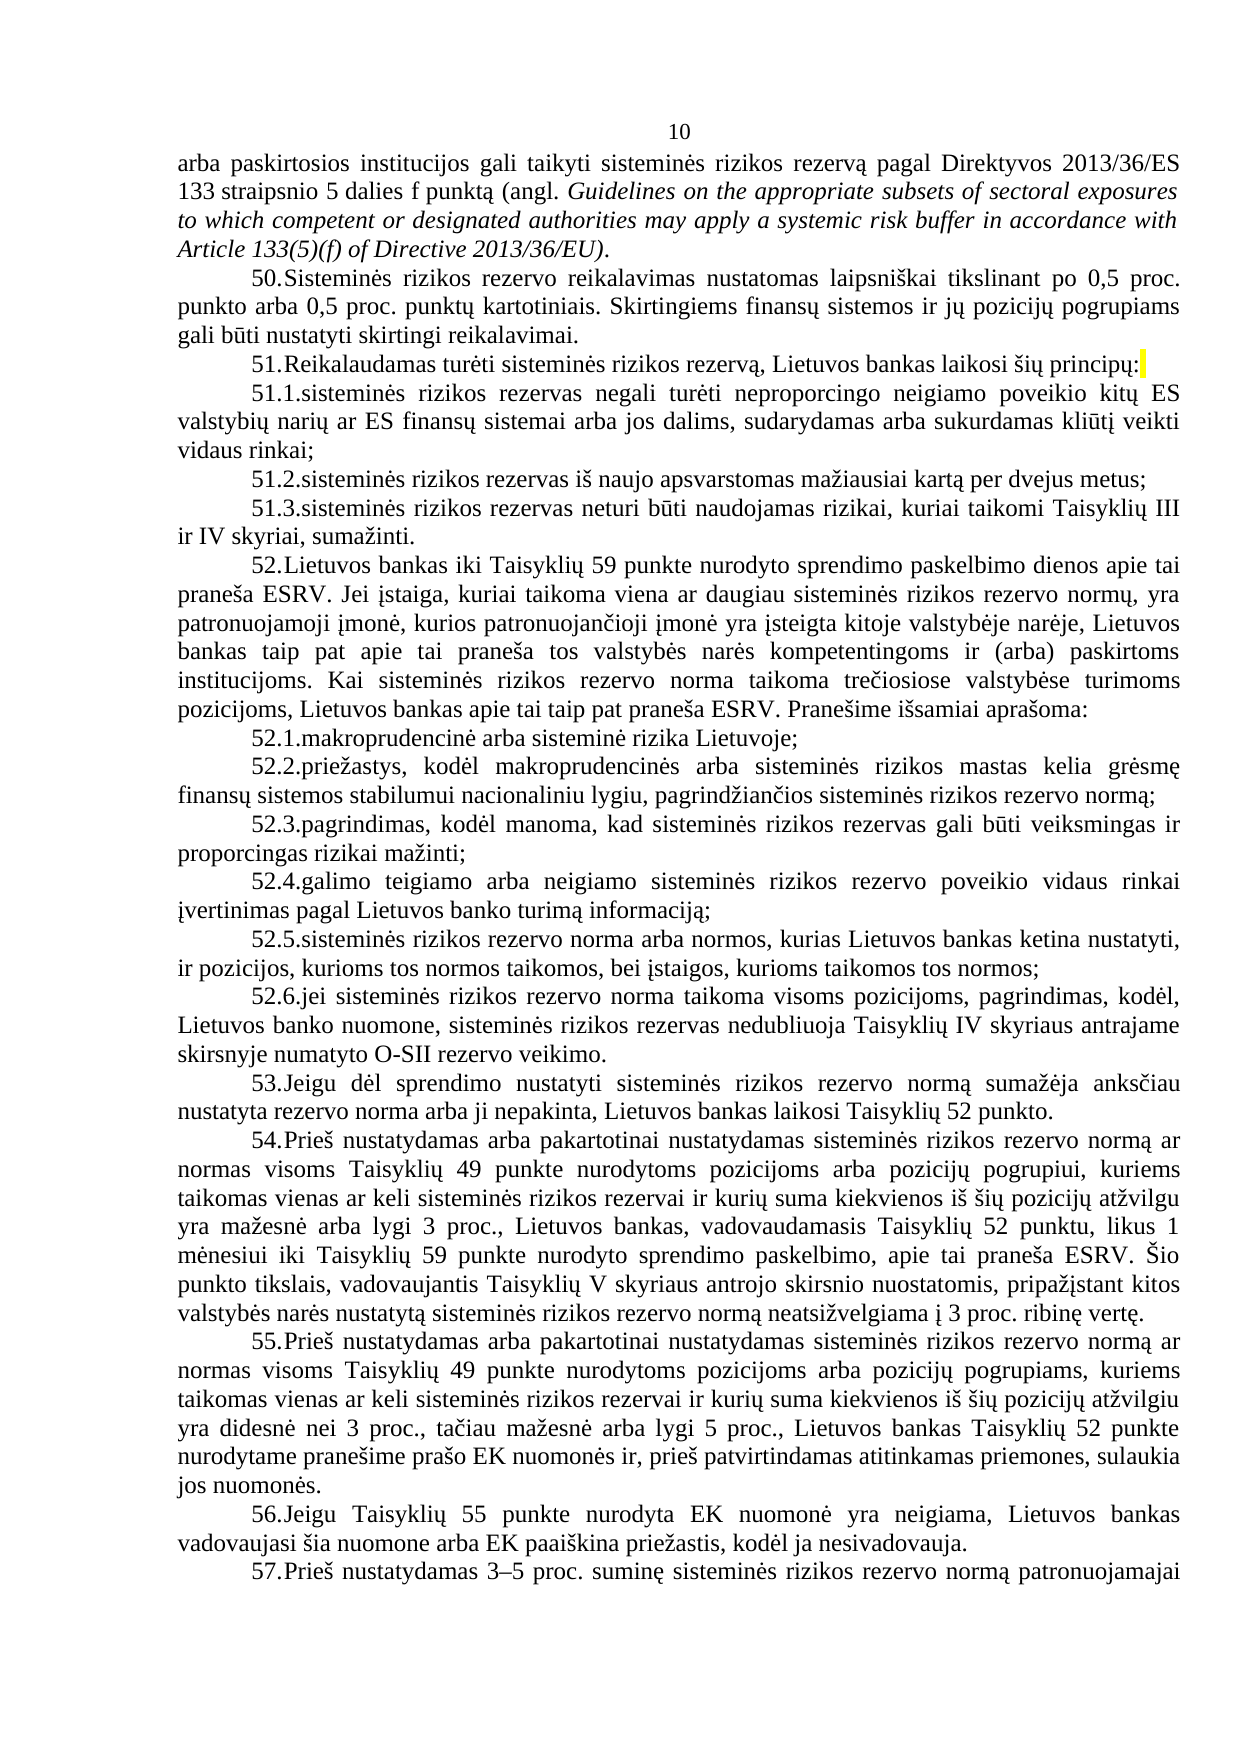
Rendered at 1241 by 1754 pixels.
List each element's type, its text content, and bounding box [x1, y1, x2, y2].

text 51.2. sisteminės rizikos rezervas iš naujo apsvarstomas mažiausiai kartą per dvejus metus; [177, 464, 1181, 493]
text 55. Prieš nustatydamas arba pakartotinai nustatydamas sisteminės rizikos rezervo normą ar normas visoms Taisyklių 49 punkte nurodytoms pozicijoms arba pozicijų pogrupiams, kuriems taikomas vienas ar keli sisteminės rizikos rezervai ir kurių suma kiekvienos iš šių pozicijų atžvilgiu yra didesnė nei 3 proc., tačiau mažesnė arba lygi 5 proc., Lietuvos bankas Taisyklių 52 punkte nurodytame pranešime prašo EK nuomonės ir, prieš patvirtindamas atitinkamas priemones, sulaukia jos nuomonės. [177, 1326, 1181, 1499]
text 57. Prieš nustatydamas 3–5 proc. suminę sisteminės rizikos rezervo normą patronuojamajai [177, 1556, 1181, 1585]
text 52.6. jei sisteminės rizikos rezervo norma taikoma visoms pozicijoms, pagrindimas, kodėl, Lietuvos banko nuomone, sisteminės rizikos rezervas nedubliuoja Taisyklių IV skyriaus antrajame skirsnyje numatyto O-SII rezervo veikimo. [177, 981, 1181, 1068]
text 52.5. sisteminės rizikos rezervo norma arba normos, kurias Lietuvos bankas ketina nustatyti, ir pozicijos, kurioms tos normos taikomos, bei įstaigos, kurioms taikomos tos normos; [177, 924, 1181, 981]
text 51.3. sisteminės rizikos rezervas neturi būti naudojamas rizikai, kuriai taikomi Taisyklių III ir IV skyriai, sumažinti. [177, 493, 1181, 550]
text 52.4. galimo teigiamo arba neigiamo sisteminės rizikos rezervo poveikio vidaus rinkai įvertinimas pagal Lietuvos banko turimą informaciją; [177, 866, 1181, 924]
text 51.1. sisteminės rizikos rezervas negali turėti neproporcingo neigiamo poveikio kitų ES valstybių narių ar ES finansų sistemai arba jos dalims, sudarydamas arba sukurdamas kliūtį veikti vidaus rinkai; [177, 378, 1181, 464]
text 56. Jeigu Taisyklių 55 punkte nurodyta EK nuomonė yra neigiama, Lietuvos bankas vadovaujasi šia nuomone arba EK paaiškina priežastis, kodėl ja nesivadovauja. [177, 1499, 1181, 1556]
text 52.1. makroprudencinė arba sisteminė rizika Lietuvoje; [177, 723, 1181, 751]
text 52.3. pagrindimas, kodėl manoma, kad sisteminės rizikos rezervas gali būti veiksmingas ir proporcingas rizikai mažinti; [177, 809, 1181, 866]
text 51. Reikalaudamas turėti sisteminės rizikos rezervą, Lietuvos bankas laikosi šių principų: [177, 349, 1181, 378]
text 52.2. priežastys, kodėl makroprudencinės arba sisteminės rizikos mastas kelia grėsmę finansų sistemos stabilumui nacionaliniu lygiu, pagrindžiančios sisteminės rizikos rezervo normą; [177, 751, 1181, 809]
text 52. Lietuvos bankas iki Taisyklių 59 punkte nurodyto sprendimo paskelbimo dienos apie tai praneša ESRV. Jei įstaiga, kuriai taikoma viena ar daugiau sisteminės rizikos rezervo normų, yra patronuojamoji įmonė, kurios patronuojančioji įmonė yra įsteigta kitoje valstybėje narėje, Lietuvos bankas taip pat apie tai praneša tos valstybės narės kompetentingoms ir (arba) paskirtoms institucijoms. Kai sisteminės rizikos rezervo norma taikoma trečiosiose valstybėse turimoms pozicijoms, Lietuvos bankas apie tai taip pat praneša ESRV. Pranešime išsamiai aprašoma: [177, 550, 1181, 723]
text 53. Jeigu dėl sprendimo nustatyti sisteminės rizikos rezervo normą sumažėja anksčiau nustatyta rezervo norma arba ji nepakinta, Lietuvos bankas laikosi Taisyklių 52 punkto. [177, 1068, 1181, 1125]
text 54. Prieš nustatydamas arba pakartotinai nustatydamas sisteminės rizikos rezervo normą ar normas visoms Taisyklių 49 punkte nurodytoms pozicijoms arba pozicijų pogrupiui, kuriems taikomas vienas ar keli sisteminės rizikos rezervai ir kurių suma kiekvienos iš šių pozicijų atžvilgu yra mažesnė arba lygi 3 proc., Lietuvos bankas, vadovaudamasis Taisyklių 52 punktu, likus 1 mėnesiui iki Taisyklių 59 punkte nurodyto sprendimo paskelbimo, apie tai praneša ESRV. Šio punkto tikslais, vadovaujantis Taisyklių V skyriaus antrojo skirsnio nuostatomis, pripažįstant kitos valstybės narės nustatytą sisteminės rizikos rezervo normą neatsižvelgiama į 3 proc. ribinę vertę. [177, 1125, 1181, 1326]
text 50. Sisteminės rizikos rezervo reikalavimas nustatomas laipsniškai tikslinant po 0,5 proc. punkto arba 0,5 proc. punktų kartotiniais. Skirtingiems finansų sistemos ir jų pozicijų pogrupiams gali būti nustatyti skirtingi reikalavimai. [177, 263, 1181, 349]
text arba paskirtosios institucijos gali taikyti sisteminės rizikos rezervą pagal Direktyvos 2013/36/ES 133 straipsnio 5 dalies f punktą (angl. Guidelines on the appropriate subsets of sectoral exposures to which competent or designated authorities may apply a systemic risk buffer in accordance with Article 133(5)(f) of Directive 2013/36/EU). [177, 148, 1181, 263]
